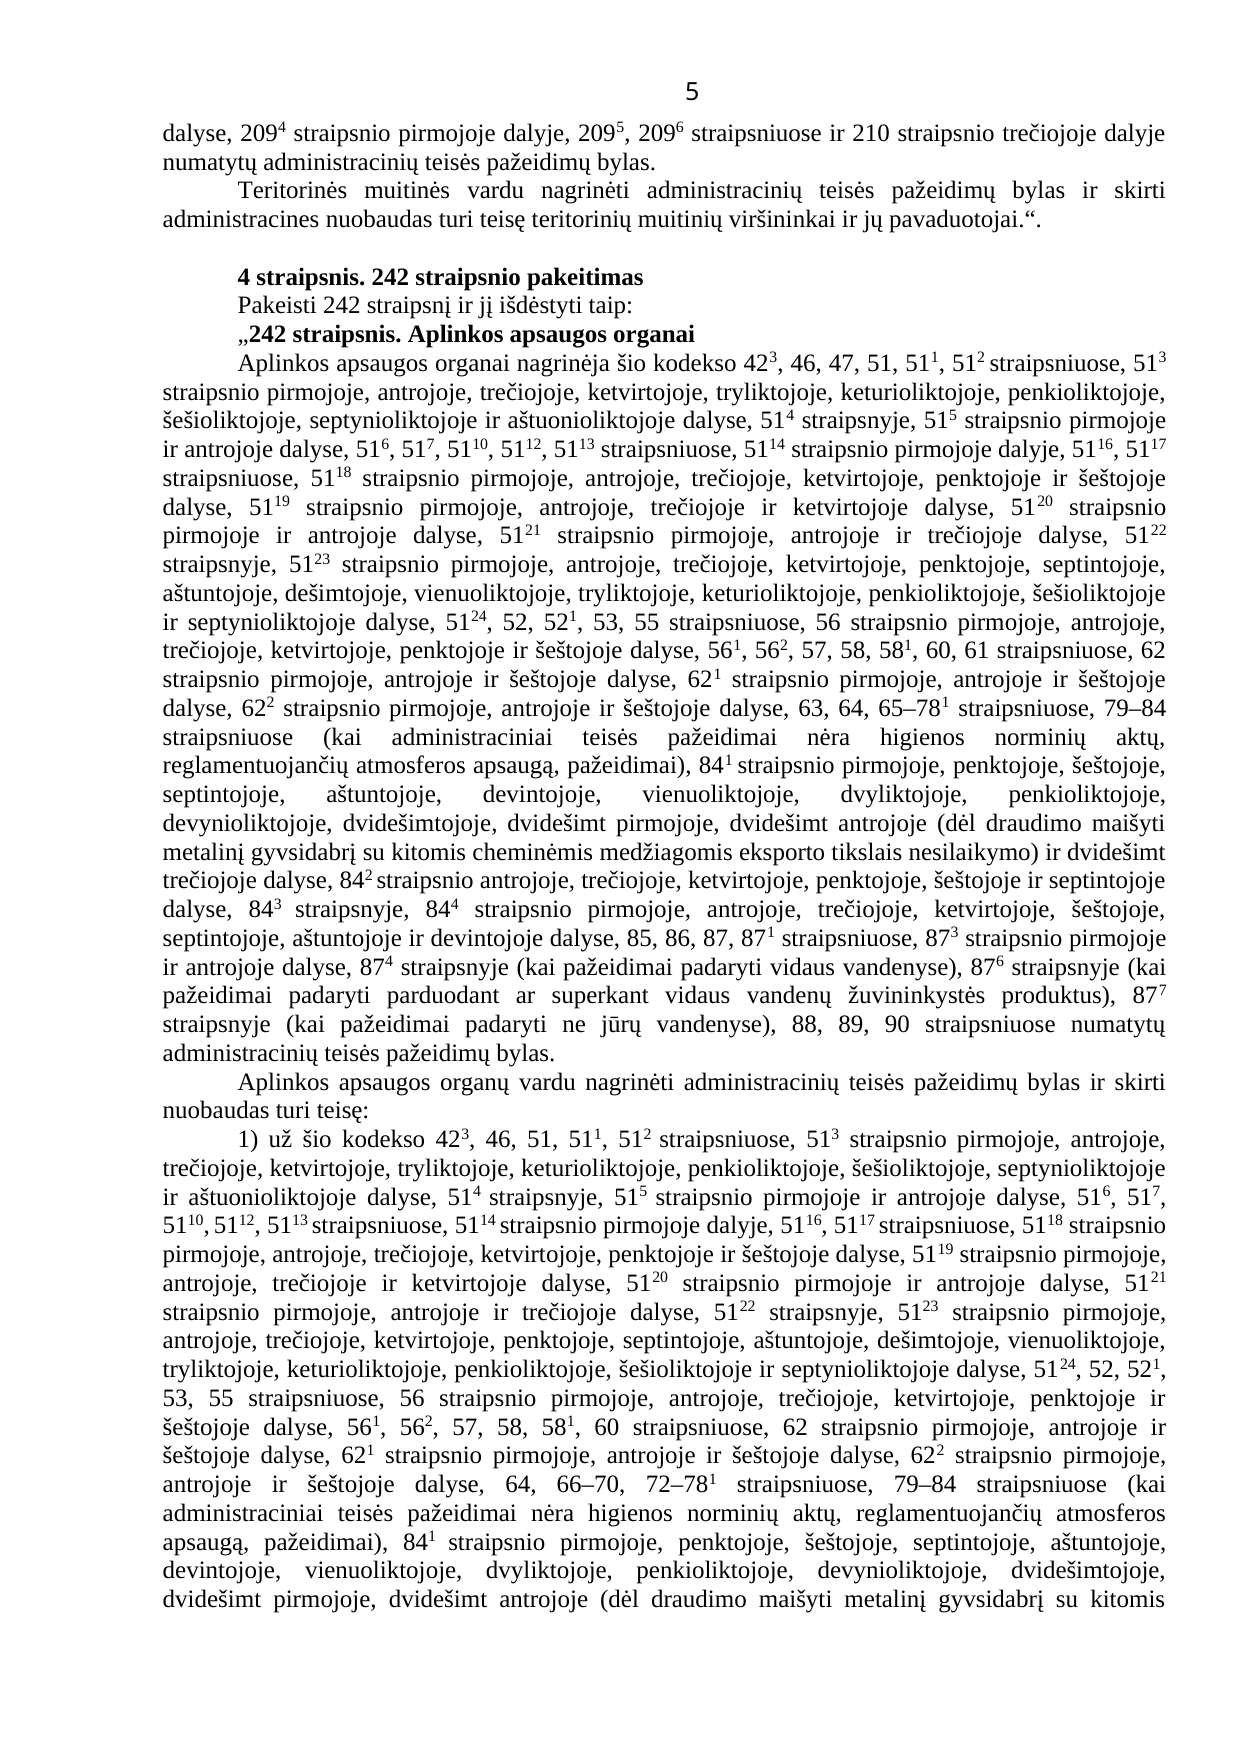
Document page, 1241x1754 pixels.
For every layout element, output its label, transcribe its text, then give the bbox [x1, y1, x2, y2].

text Aplinkos apsaugos organai nagrinėja šio kodekso 423, 46, 47, 51, 511, 512 straipsniuose, 513 straipsnio pirmojoje, antrojoje, trečiojoje, ketvirtojoje, tryliktojoje, keturioliktojoje, penkioliktojoje, šešioliktojoje, septynioliktojoje ir aštuonioliktojoje dalyse, 514 straipsnyje, 515 straipsnio pirmojoje ir antrojoje dalyse, 516, 517, 5110, 5112, 5113 straipsniuose, 5114 straipsnio pirmojoje dalyje, 5116, 5117 straipsniuose, 5118 straipsnio pirmojoje, antrojoje, trečiojoje, ketvirtojoje, penktojoje ir šeštojoje dalyse, 5119 straipsnio pirmojoje, antrojoje, trečiojoje ir ketvirtojoje dalyse, 5120 straipsnio pirmojoje ir antrojoje dalyse, 5121 straipsnio pirmojoje, antrojoje ir trečiojoje dalyse, 5122 straipsnyje, 5123 straipsnio pirmojoje, antrojoje, trečiojoje, ketvirtojoje, penktojoje, septintojoje, aštuntojoje, dešimtojoje, vienuoliktojoje, tryliktojoje, keturioliktojoje, penkioliktojoje, šešioliktojoje ir septynioliktojoje dalyse, 5124, 52, 521, 53, 55 straipsniuose, 56 straipsnio pirmojoje, antrojoje, trečiojoje, ketvirtojoje, penktojoje ir šeštojoje dalyse, 561, 562, 57, 58, 581, 60, 61 straipsniuose, 62 straipsnio pirmojoje, antrojoje ir šeštojoje dalyse, 621 straipsnio pirmojoje, antrojoje ir šeštojoje dalyse, 622 straipsnio pirmojoje, antrojoje ir šeštojoje dalyse, 63, 64, 65–781 straipsniuose, 79–84 straipsniuose (kai administraciniai teisės pažeidimai nėra higienos norminių aktų, reglamentuojančių atmosferos apsaugą, pažeidimai), 841 straipsnio pirmojoje, penktojoje, šeštojoje, septintojoje, aštuntojoje, devintojoje, vienuoliktojoje, dvyliktojoje, penkioliktojoje, devynioliktojoje, dvidešimtojoje, dvidešimt pirmojoje, dvidešimt antrojoje (dėl draudimo maišyti metalinį gyvsidabrį su kitomis cheminėmis medžiagomis eksporto tikslais nesilaikymo) ir dvidešimt trečiojoje dalyse, 842 straipsnio antrojoje, trečiojoje, ketvirtojoje, penktojoje, šeštojoje ir septintojoje dalyse, 843 straipsnyje, 844 straipsnio pirmojoje, antrojoje, trečiojoje, ketvirtojoje, šeštojoje, septintojoje, aštuntojoje ir devintojoje dalyse, 85, 86, 87, 871 straipsniuose, 873 straipsnio pirmojoje ir antrojoje dalyse, 874 straipsnyje (kai pažeidimai padaryti vidaus vandenyse), 876 straipsnyje (kai pažeidimai padaryti parduodant ar superkant vidaus vandenų žuvininkystės produktus), 877 straipsnyje (kai pažeidimai padaryti ne jūrų vandenyse), 88, 89, 90 straipsniuose numatytų administracinių teisės pažeidimų bylas. [162, 348, 1166, 1067]
text 4 straipsnis. 242 straipsnio pakeitimas [162, 262, 1166, 291]
text „242 straipsnis. Aplinkos apsaugos organai [162, 319, 1166, 348]
text Pakeisti 242 straipsnį ir jį išdėstyti taip: [162, 291, 1166, 319]
text dalyse, 2094 straipsnio pirmojoje dalyje, 2095, 2096 straipsniuose ir 210 straipsnio trečiojoje dalyje numatytų administracinių teisės pažeidimų bylas. [162, 118, 1166, 176]
text Teritorinės muitinės vardu nagrinėti administracinių teisės pažeidimų bylas ir skirti administracines nuobaudas turi teisę teritorinių muitinių viršininkai ir jų pavaduotojai.“. [162, 176, 1166, 233]
text 1) už šio kodekso 423, 46, 51, 511, 512 straipsniuose, 513 straipsnio pirmojoje, antrojoje, trečiojoje, ketvirtojoje, tryliktojoje, keturioliktojoje, penkioliktojoje, šešioliktojoje, septynioliktojoje ir aštuonioliktojoje dalyse, 514 straipsnyje, 515 straipsnio pirmojoje ir antrojoje dalyse, 516, 517, 5110, 5112, 5113 straipsniuose, 5114 straipsnio pirmojoje dalyje, 5116, 5117 straipsniuose, 5118 straipsnio pirmojoje, antrojoje, trečiojoje, ketvirtojoje, penktojoje ir šeštojoje dalyse, 5119 straipsnio pirmojoje, antrojoje, trečiojoje ir ketvirtojoje dalyse, 5120 straipsnio pirmojoje ir antrojoje dalyse, 5121 straipsnio pirmojoje, antrojoje ir trečiojoje dalyse, 5122 straipsnyje, 5123 straipsnio pirmojoje, antrojoje, trečiojoje, ketvirtojoje, penktojoje, septintojoje, aštuntojoje, dešimtojoje, vienuoliktojoje, tryliktojoje, keturioliktojoje, penkioliktojoje, šešioliktojoje ir septynioliktojoje dalyse, 5124, 52, 521, 53, 55 straipsniuose, 56 straipsnio pirmojoje, antrojoje, trečiojoje, ketvirtojoje, penktojoje ir šeštojoje dalyse, 561, 562, 57, 58, 581, 60 straipsniuose, 62 straipsnio pirmojoje, antrojoje ir šeštojoje dalyse, 621 straipsnio pirmojoje, antrojoje ir šeštojoje dalyse, 622 straipsnio pirmojoje, antrojoje ir šeštojoje dalyse, 64, 66–70, 72–781 straipsniuose, 79–84 straipsniuose (kai administraciniai teisės pažeidimai nėra higienos norminių aktų, reglamentuojančių atmosferos apsaugą, pažeidimai), 841 straipsnio pirmojoje, penktojoje, šeštojoje, septintojoje, aštuntojoje, devintojoje, vienuoliktojoje, dvyliktojoje, penkioliktojoje, devynioliktojoje, dvidešimtojoje, dvidešimt pirmojoje, dvidešimt antrojoje (dėl draudimo maišyti metalinį gyvsidabrį su kitomis [162, 1124, 1166, 1613]
text Aplinkos apsaugos organų vardu nagrinėti administracinių teisės pažeidimų bylas ir skirti nuobaudas turi teisę: [162, 1067, 1166, 1124]
